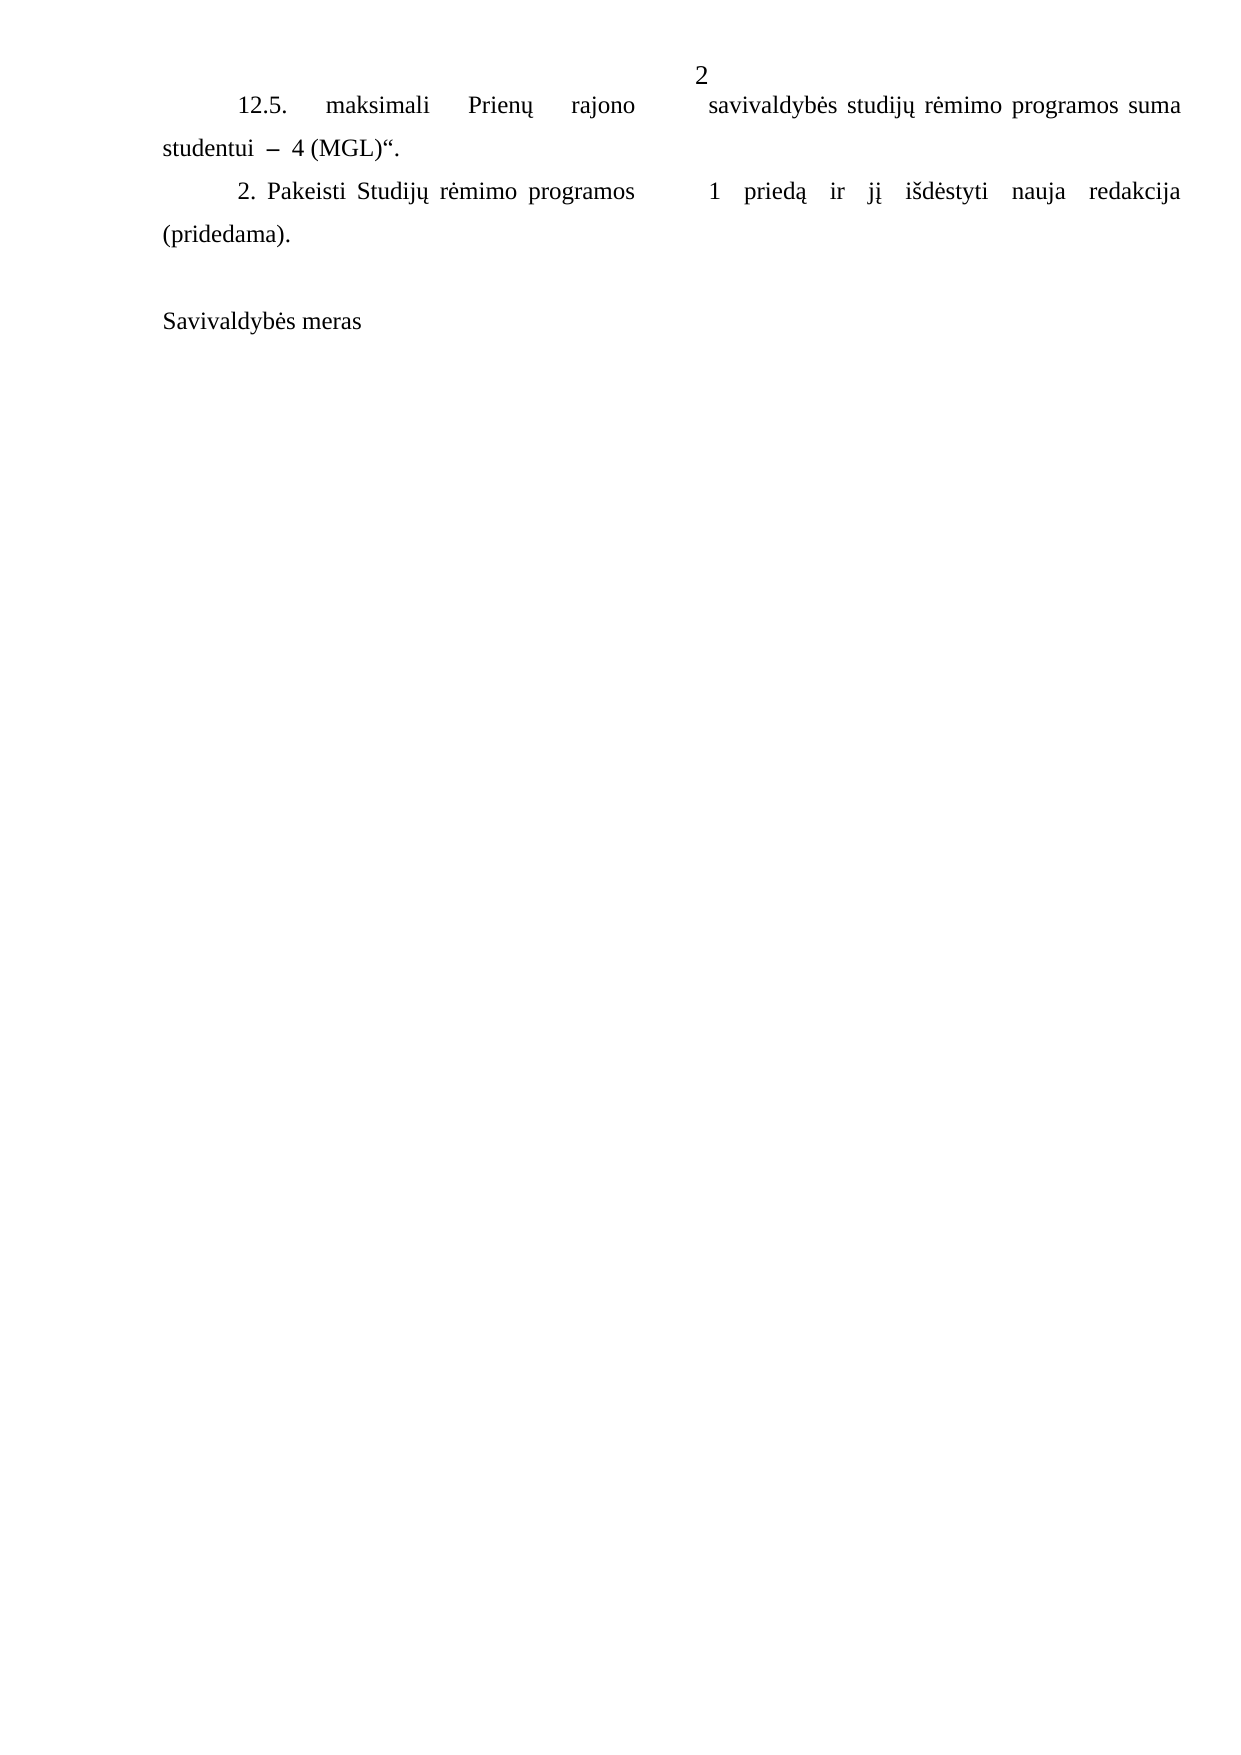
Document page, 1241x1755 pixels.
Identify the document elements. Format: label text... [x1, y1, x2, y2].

text 12.5. maksimali Prienų rajono savivaldybės studijų rėmimo programos suma studentui – 4 (MGL)“. [162, 90, 636, 162]
text Savivaldybės meras [162, 306, 1181, 334]
text 2. Pakeisti Studijų rėmimo programos 1 priedą ir jį išdėstyti nauja redakcija (pridedama). [162, 176, 1181, 248]
text 12.5. maksimali Prienų rajono savivaldybės studijų rėmimo programos suma studentui – 4 (MGL)“. [708, 90, 1181, 162]
